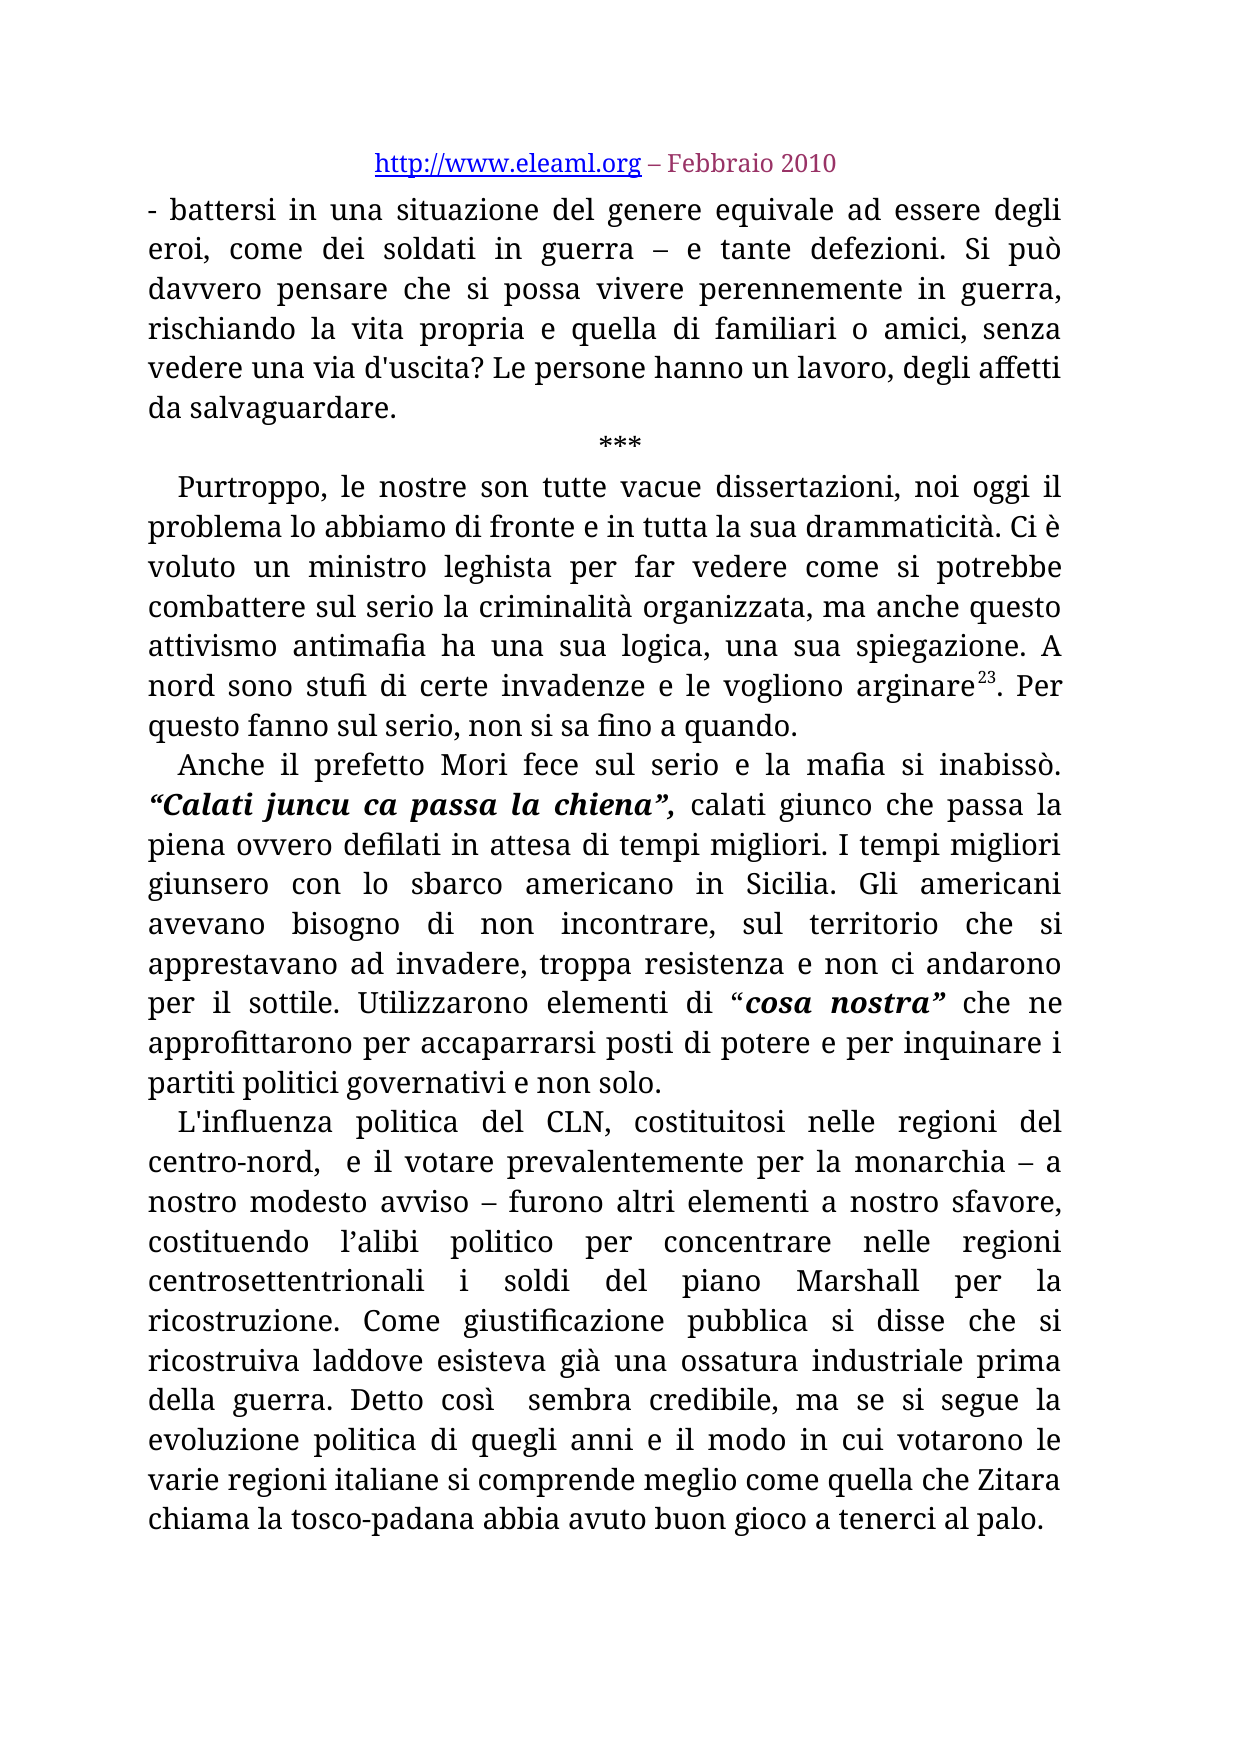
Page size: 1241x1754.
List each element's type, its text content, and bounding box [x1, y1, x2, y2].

text Anche il prefetto Mori fece sul serio e la mafia si inabissò. “Calati juncu ca passa la chiena”, calati giunco che passa la piena ovvero defilati in attesa di tempi migliori. I tempi migliori giunsero con lo sbarco americano in Sicilia. Gli americani avevano bisogno di non incontrare, sul territorio che si apprestavano ad invadere, troppa resistenza e non ci andarono per il sottile. Utilizzarono elementi di “cosa nostra” che ne approfittarono per accaparrarsi posti di potere e per inquinare i partiti politici governativi e non solo. [148, 744, 1063, 1102]
text *** [148, 427, 1063, 467]
text - battersi in una situazione del genere equivale ad essere degli eroi, come dei soldati in guerra – e tante defezioni. Si può davvero pensare che si possa vivere perennemente in guerra, rischiando la vita propria e quella di familiari o amici, senza vedere una via d'uscita? Le persone hanno un lavoro, degli affetti da salvaguardare. [148, 189, 1063, 427]
text Purtroppo, le nostre son tutte vacue dissertazioni, noi oggi il problema lo abbiamo di fronte e in tutta la sua drammaticità. Ci è voluto un ministro leghista per far vedere come si potrebbe combattere sul serio la criminalità organizzata, ma anche questo attivismo antimafia ha una sua logica, una sua spiegazione. A nord sono stufi di certe invadenze e le vogliono arginare. Per questo fanno sul serio, non si sa fino a quando. [148, 467, 1063, 744]
text L'influenza politica del CLN, costituitosi nelle regioni del centro-nord, e il votare prevalentemente per la monarchia – a nostro modesto avviso – furono altri elementi a nostro sfavore, costituendo l’alibi politico per concentrare nelle regioni centrosettentrionali i soldi del piano Marshall per la ricostruzione. Come giustificazione pubblica si disse che si ricostruiva laddove esisteva già una ossatura industriale prima della guerra. Detto così sembra credibile, ma se si segue la evoluzione politica di quegli anni e il modo in cui votarono le varie regioni italiane si comprende meglio come quella che Zitara chiama la tosco-padana abbia avuto buon gioco a tenerci al palo. [148, 1102, 1063, 1538]
